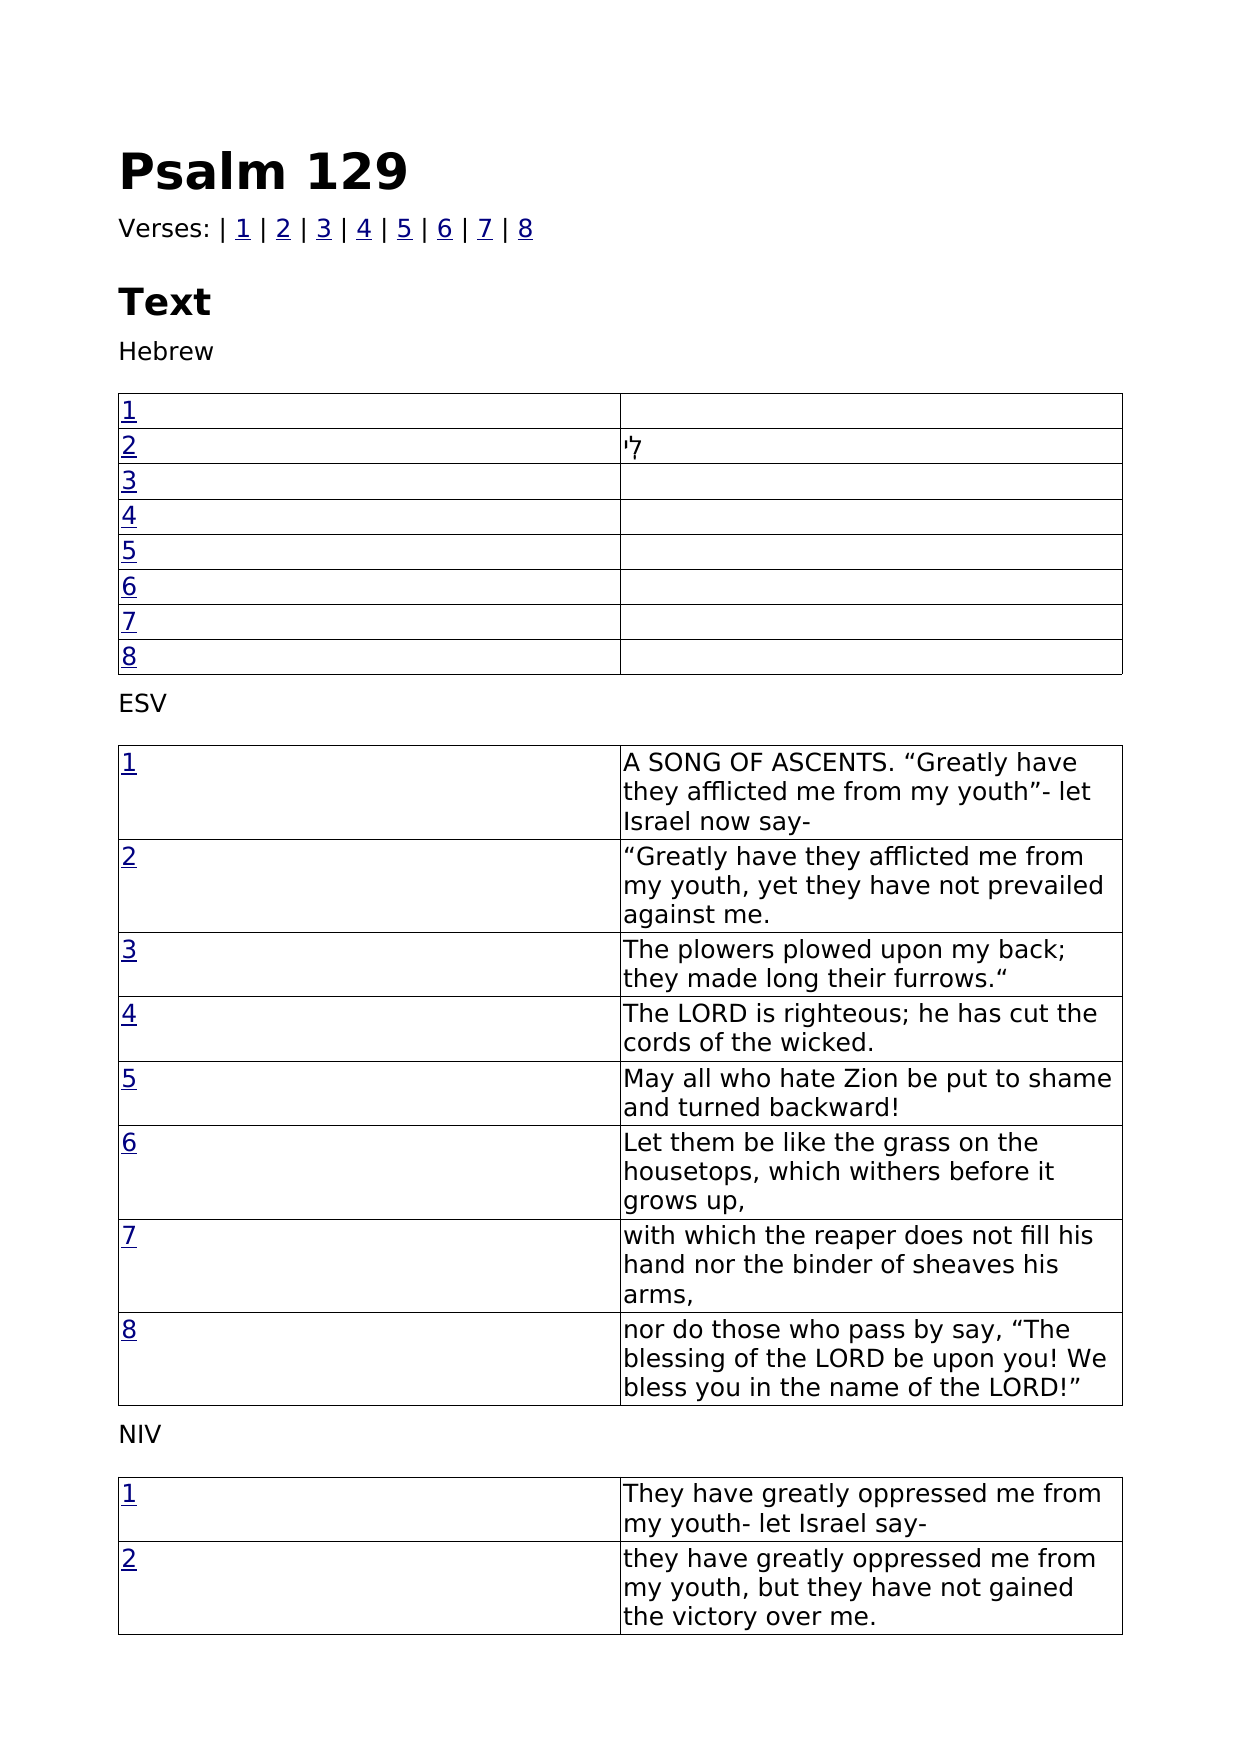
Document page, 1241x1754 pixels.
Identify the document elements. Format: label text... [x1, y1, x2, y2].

table_cell Let them be like the grass on the housetops, which withers before it grows up, [621, 1126, 1122, 1218]
table_cell [621, 640, 1122, 674]
table_cell 7 [119, 1220, 620, 1312]
table_cell 6 [119, 570, 620, 604]
table_cell [621, 605, 1122, 639]
table_header They have greatly oppressed me from my youth- let Israel say- [621, 1478, 1122, 1541]
table_cell [621, 500, 1122, 533]
table_cell 3 [119, 933, 620, 996]
text Hebrew [118, 337, 1122, 366]
table_cell 6 [119, 1126, 620, 1218]
table_cell “Greatly have they afflicted me from my youth, yet they have not prevailed against me. [621, 840, 1122, 932]
table_cell [621, 464, 1122, 498]
table_header 1 [119, 394, 620, 428]
table_cell [621, 570, 1122, 604]
table_header 1 [119, 1478, 620, 1541]
table_cell with which the reaper does not fill his hand nor the binder of sheaves his arms, [621, 1220, 1122, 1312]
table_cell 4 [119, 997, 620, 1061]
table_cell 8 [119, 640, 620, 674]
table_cell 2 [119, 1542, 620, 1634]
table_header 1 [119, 746, 620, 839]
table_cell 7 [119, 605, 620, 639]
table_cell [621, 535, 1122, 569]
table_cell 5 [119, 535, 620, 569]
table_cell The LORD is righteous; he has cut the cords of the wicked. [621, 997, 1122, 1061]
table_cell 3 [119, 464, 620, 498]
table_cell nor do those who pass by say, “The blessing of the LORD be upon you! We bless you in the name of the LORD!” [621, 1313, 1122, 1405]
table_cell 4 [119, 500, 620, 533]
table_header [621, 394, 1122, 428]
text Verses: | 1 | 2 | 3 | 4 | 5 | 6 | 7 | 8 [118, 214, 1122, 243]
subtitle Psalm 129 [118, 143, 1122, 201]
subtitle Text [118, 281, 1122, 324]
table_header A SONG OF ASCENTS. “Greatly have they afflicted me from my youth”- let Israel now say- [621, 746, 1122, 839]
text ESV [118, 689, 1122, 718]
table_cell 2 [119, 429, 620, 463]
table_cell The plowers plowed upon my back; they made long their furrows.“ [621, 933, 1122, 996]
table_cell they have greatly oppressed me from my youth, but they have not gained the victory over me. [621, 1542, 1122, 1634]
table_cell May all who hate Zion be put to shame and turned backward! [621, 1062, 1122, 1125]
table_cell 8 [119, 1313, 620, 1405]
table_cell לִֽי [621, 429, 1122, 463]
text NIV [118, 1420, 1122, 1449]
table_cell 5 [119, 1062, 620, 1125]
table_cell 2 [119, 840, 620, 932]
